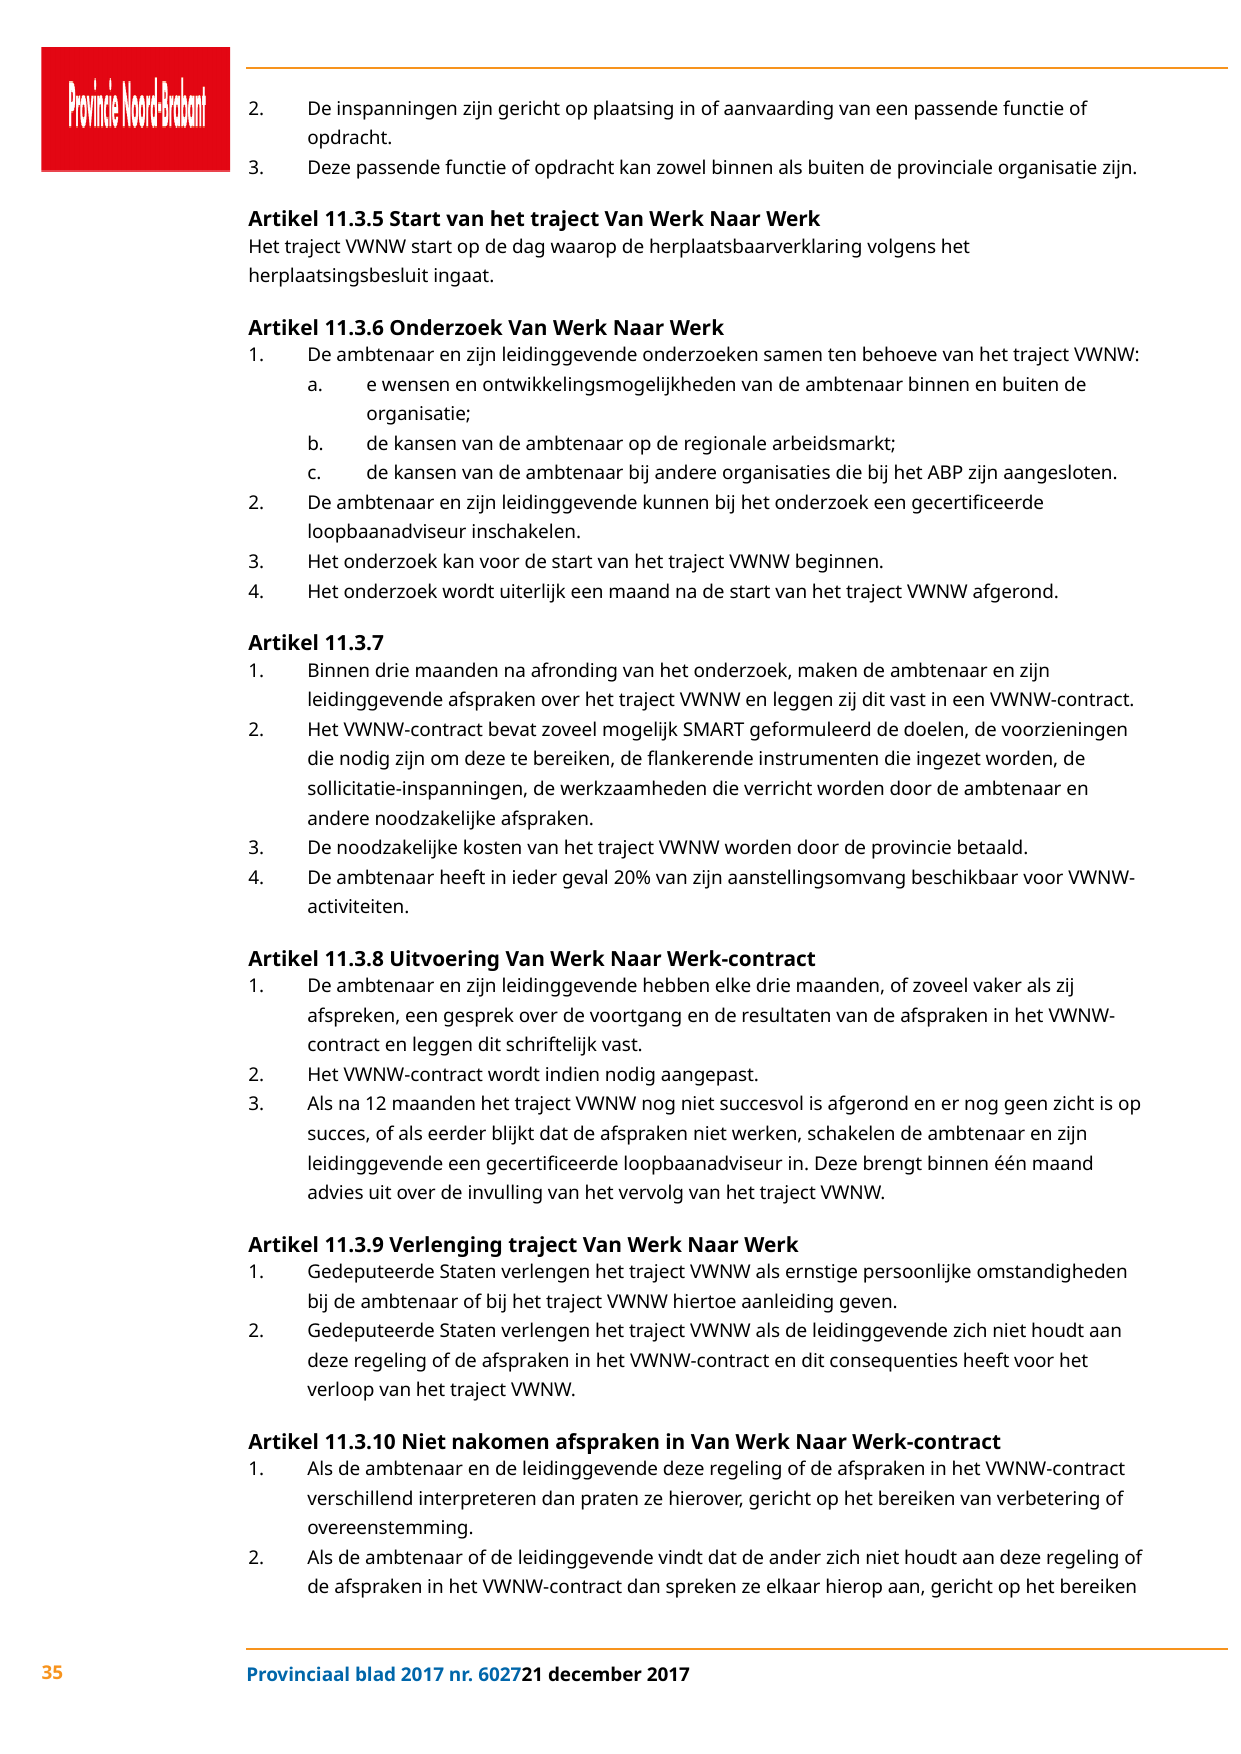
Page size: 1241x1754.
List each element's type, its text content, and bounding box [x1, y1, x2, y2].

picture [41, 47, 231, 172]
list de kansen van de ambtenaar bij andere organisaties die bij het ABP zijn aangesloten. [307, 459, 1152, 485]
list De ambtenaar en zijn leidinggevende kunnen bij het onderzoek een gecertificeerde loopbaanadviseur inschakelen. [248, 489, 1152, 544]
list Gedeputeerde Staten verlengen het traject VWNW als ernstige persoonlijke omstandigheden bij de ambtenaar of bij het traject VWNW hiertoe aanleiding geven. [248, 1258, 1152, 1313]
list Het onderzoek kan voor de start van het traject VWNW beginnen. [248, 548, 1152, 574]
text Artikel 11.3.5 Start van het traject Van Werk Naar Werk [248, 204, 1152, 233]
list De inspanningen zijn gericht op plaatsing in of aanvaarding van een passende functie of opdracht. [248, 95, 1152, 150]
list Als de ambtenaar en de leidinggevende deze regeling of de afspraken in het VWNW-contract verschillend interpreteren dan praten ze hierover, gericht op het bereiken van verbetering of overeenstemming. [248, 1455, 1152, 1540]
text Artikel 11.3.6 Onderzoek Van Werk Naar Werk [248, 313, 1152, 341]
text Artikel 11.3.10 Niet nakomen afspraken in Van Werk Naar Werk-contract [248, 1427, 1152, 1455]
list Als de ambtenaar of de leidinggevende vindt dat de ander zich niet houdt aan deze regeling of de afspraken in het VWNW-contract dan spreken ze elkaar hierop aan, gericht op het bereiken [248, 1544, 1152, 1599]
list Het VWNW-contract wordt indien nodig aangepast. [248, 1061, 1152, 1087]
text Artikel 11.3.7 [248, 628, 1152, 657]
list De noodzakelijke kosten van het traject VWNW worden door de provincie betaald. [248, 834, 1152, 860]
list Binnen drie maanden na afronding van het onderzoek, maken de ambtenaar en zijn leidinggevende afspraken over het traject VWNW en leggen zij dit vast in een VWNW-contract. [248, 657, 1152, 712]
text Artikel 11.3.8 Uitvoering Van Werk Naar Werk-contract [248, 944, 1152, 972]
list Deze passende functie of opdracht kan zowel binnen als buiten de provinciale organisatie zijn. [248, 154, 1152, 180]
list de kansen van de ambtenaar op de regionale arbeidsmarkt; [307, 430, 1152, 456]
list De ambtenaar en zijn leidinggevende hebben elke drie maanden, of zoveel vaker als zij afspreken, een gesprek over de voortgang en de resultaten van de afspraken in het VWNW-contract en leggen dit schriftelijk vast. [248, 972, 1152, 1057]
list Gedeputeerde Staten verlengen het traject VWNW als de leidinggevende zich niet houdt aan deze regeling of de afspraken in het VWNW-contract en dit consequenties heeft voor het verloop van het traject VWNW. [248, 1317, 1152, 1402]
list De ambtenaar en zijn leidinggevende onderzoeken samen ten behoeve van het traject VWNW: [248, 341, 1152, 367]
text Het traject VWNW start op de dag waarop de herplaatsbaarverklaring volgens het herplaatsingsbesluit ingaat. [248, 233, 1152, 288]
list Het onderzoek wordt uiterlijk een maand na de start van het traject VWNW afgerond. [248, 578, 1152, 604]
list Het VWNW-contract bevat zoveel mogelijk SMART geformuleerd de doelen, de voorzieningen die nodig zijn om deze te bereiken, de flankerende instrumenten die ingezet worden, de sollicitatie-inspanningen, de werkzaamheden die verricht worden door de ambtenaar en andere noodzakelijke afspraken. [248, 716, 1152, 830]
list De ambtenaar heeft in ieder geval 20% van zijn aanstellingsomvang beschikbaar voor VWNW-activiteiten. [248, 864, 1152, 919]
list Als na 12 maanden het traject VWNW nog niet succesvol is afgerond en er nog geen zicht is op succes, of als eerder blijkt dat de afspraken niet werken, schakelen de ambtenaar en zijn leidinggevende een gecertificeerde loopbaanadviseur in. Deze brengt binnen één maand advies uit over de invulling van het vervolg van het traject VWNW. [248, 1091, 1152, 1205]
text Artikel 11.3.9 Verlenging traject Van Werk Naar Werk [248, 1230, 1152, 1258]
list e wensen en ontwikkelingsmogelijkheden van de ambtenaar binnen en buiten de organisatie; [307, 371, 1152, 426]
